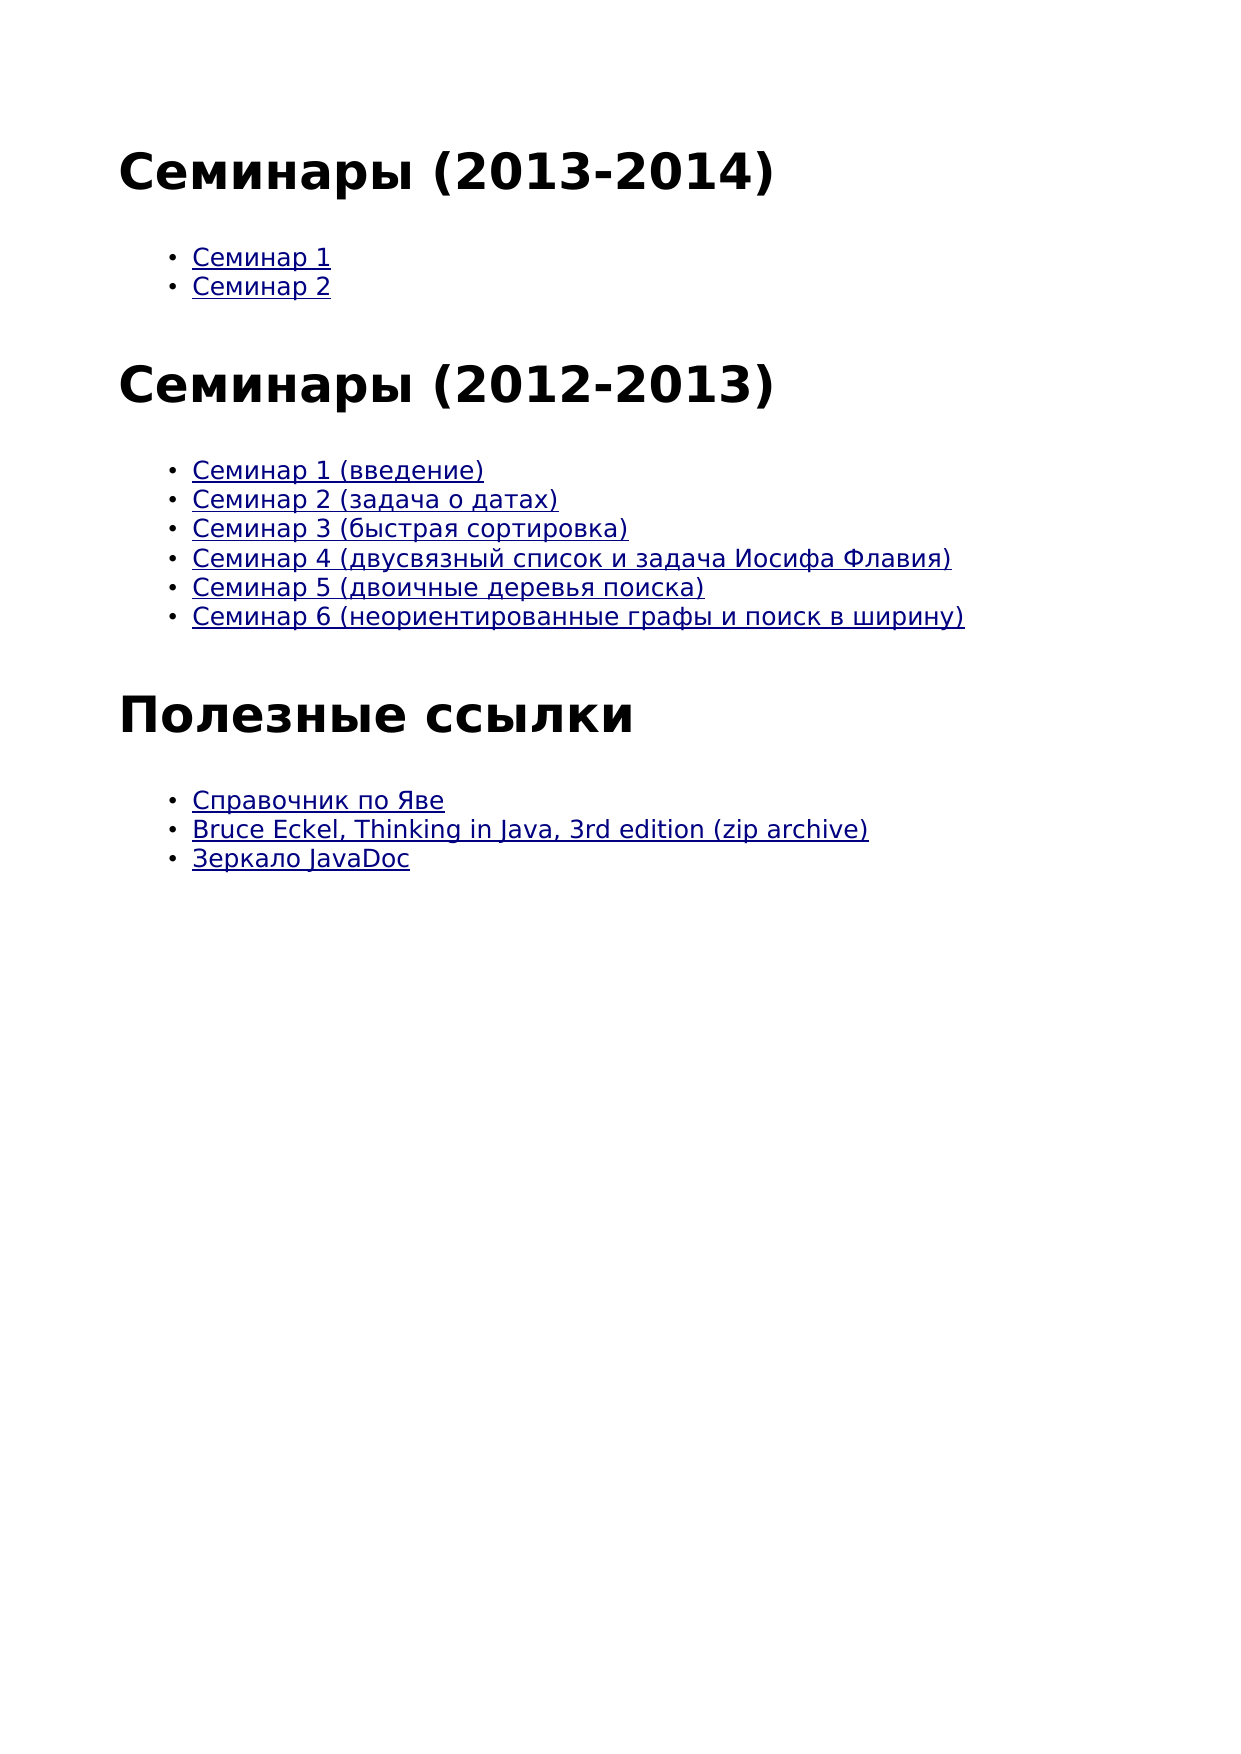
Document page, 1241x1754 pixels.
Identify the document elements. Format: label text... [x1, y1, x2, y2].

subtitle Семинары (2012-2013) [118, 356, 1122, 414]
list Семинар 4 (двусвязный список и задача Иосифа Флавия) [177, 544, 1122, 573]
list Семинар 2 (задача о датах) [177, 486, 1122, 515]
list Семинар 5 (двоичные деревья поиска) [177, 573, 1122, 602]
list Семинар 3 (быстрая сортировка) [177, 515, 1122, 544]
list Справочник по Яве [177, 786, 1122, 815]
list Семинар 2 [177, 272, 1122, 302]
list Семинар 1 (введение) [177, 456, 1122, 486]
subtitle Семинары (2013-2014) [118, 143, 1122, 201]
list Bruce Eckel, Thinking in Java, 3rd edition (zip archive) [177, 815, 1122, 844]
list Семинар 6 (неориентированные графы и поиск в ширину) [177, 602, 1122, 631]
subtitle Полезные ссылки [118, 686, 1122, 744]
list Семинар 1 [177, 243, 1122, 272]
list Зеркало JavaDoc [177, 844, 1122, 873]
